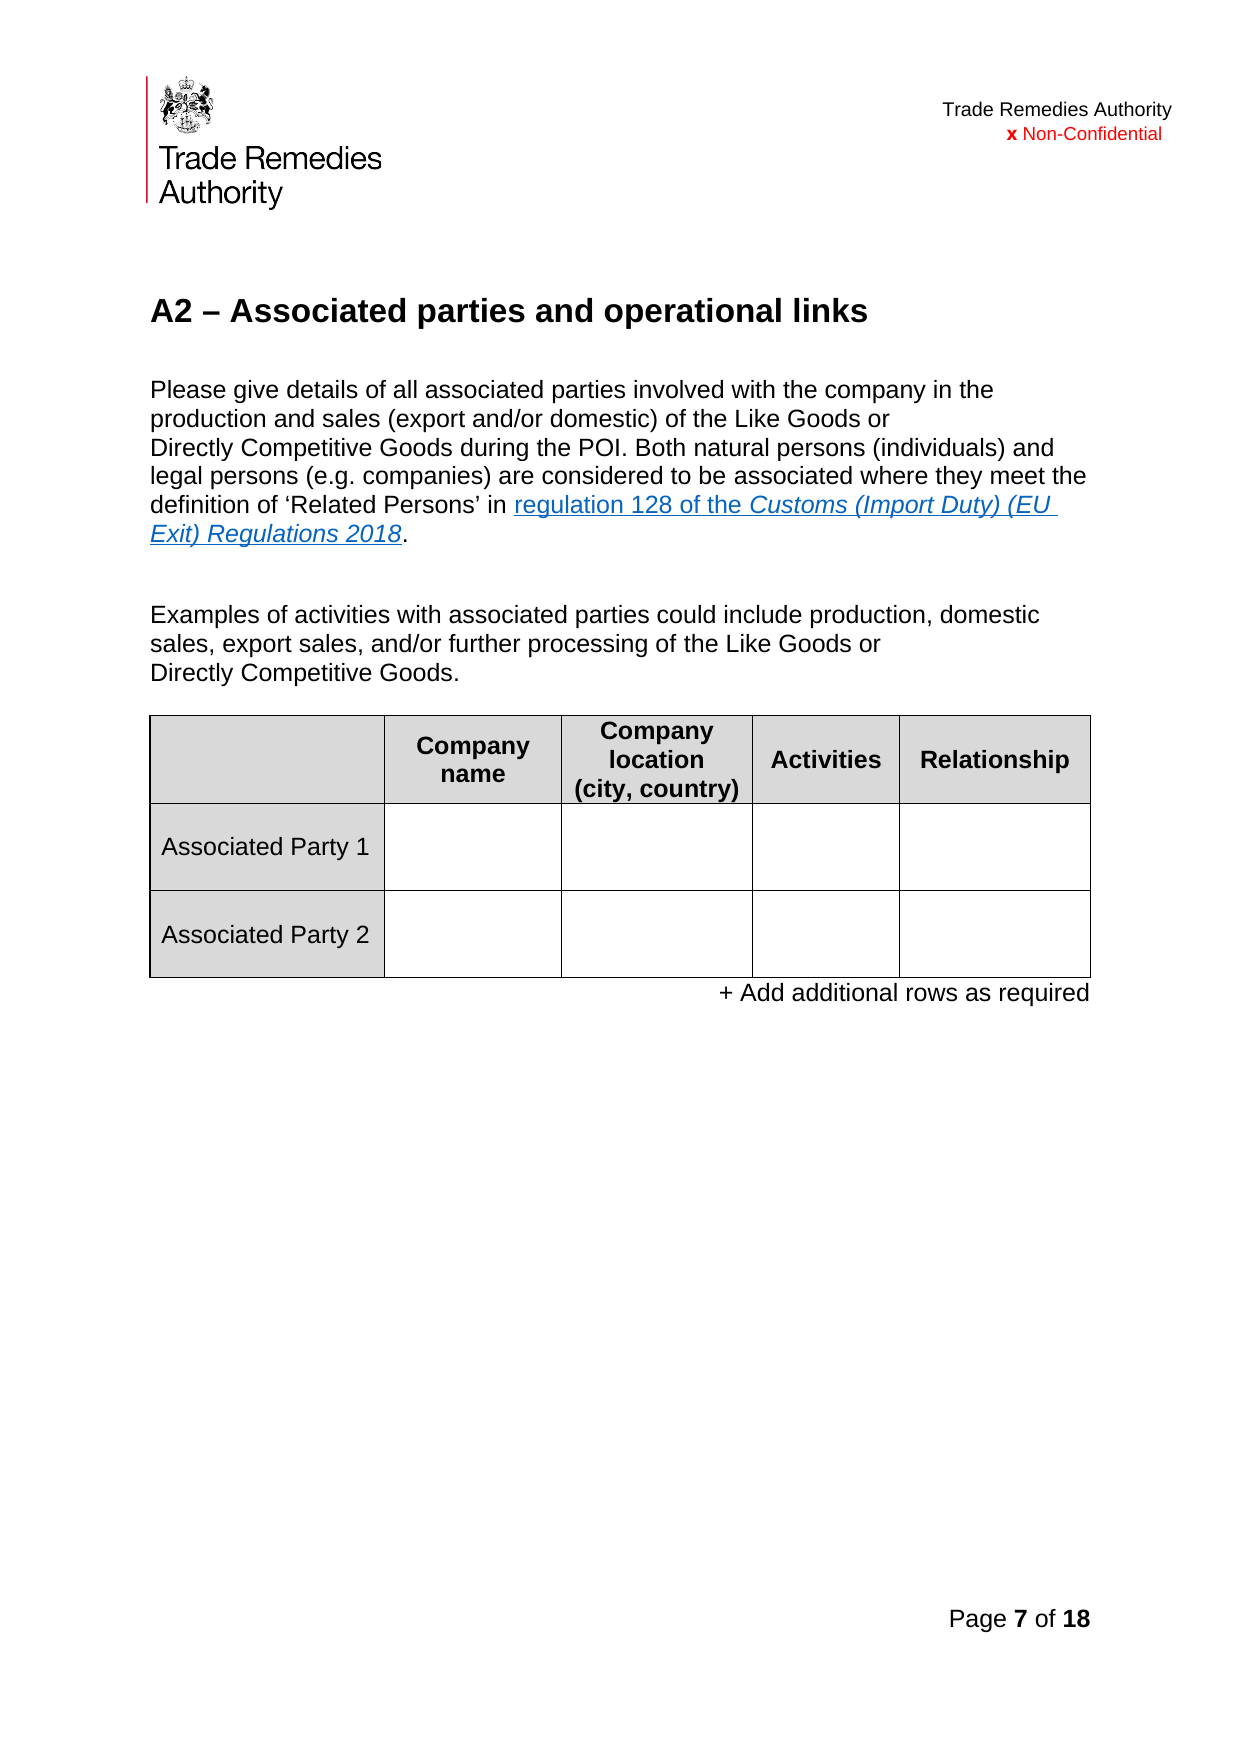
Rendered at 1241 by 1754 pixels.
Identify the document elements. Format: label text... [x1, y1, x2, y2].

text Examples of activities with associated parties could include production, domestic sales, export sales, and/or further processing of the Like Goods or Directly Competitive Goods. [150, 600, 1090, 687]
table_cell [385, 891, 561, 977]
subtitle A2 – Associated parties and operational links [150, 291, 1090, 330]
table_cell [753, 891, 899, 977]
table_header Activities [753, 716, 899, 803]
table_cell [900, 804, 1090, 890]
table_cell [753, 804, 899, 890]
text + Add additional rows as required [150, 978, 1090, 1007]
table_header [151, 716, 384, 803]
table_cell Associated Party 2 [151, 891, 384, 977]
table_cell [385, 804, 561, 890]
table_cell [562, 891, 752, 977]
text Please give details of all associated parties involved with the company in the production and sales (export and/or domestic) of the Like Goods or Directly Competitive Goods during the POI. Both natural persons (individuals) and legal persons (e.g. companies) are considered to be associated where they meet the definition of ‘Related Persons’ in regulation 128 of the Customs (Import Duty) (EU Exit) Regulations 2018. [150, 375, 1090, 548]
table_cell [900, 891, 1090, 977]
table_cell Associated Party 1 [151, 804, 384, 890]
table_header Company name [385, 716, 561, 803]
table_cell [562, 804, 752, 890]
table_header Company location (city, country) [562, 716, 752, 803]
table_header Relationship [900, 716, 1090, 803]
